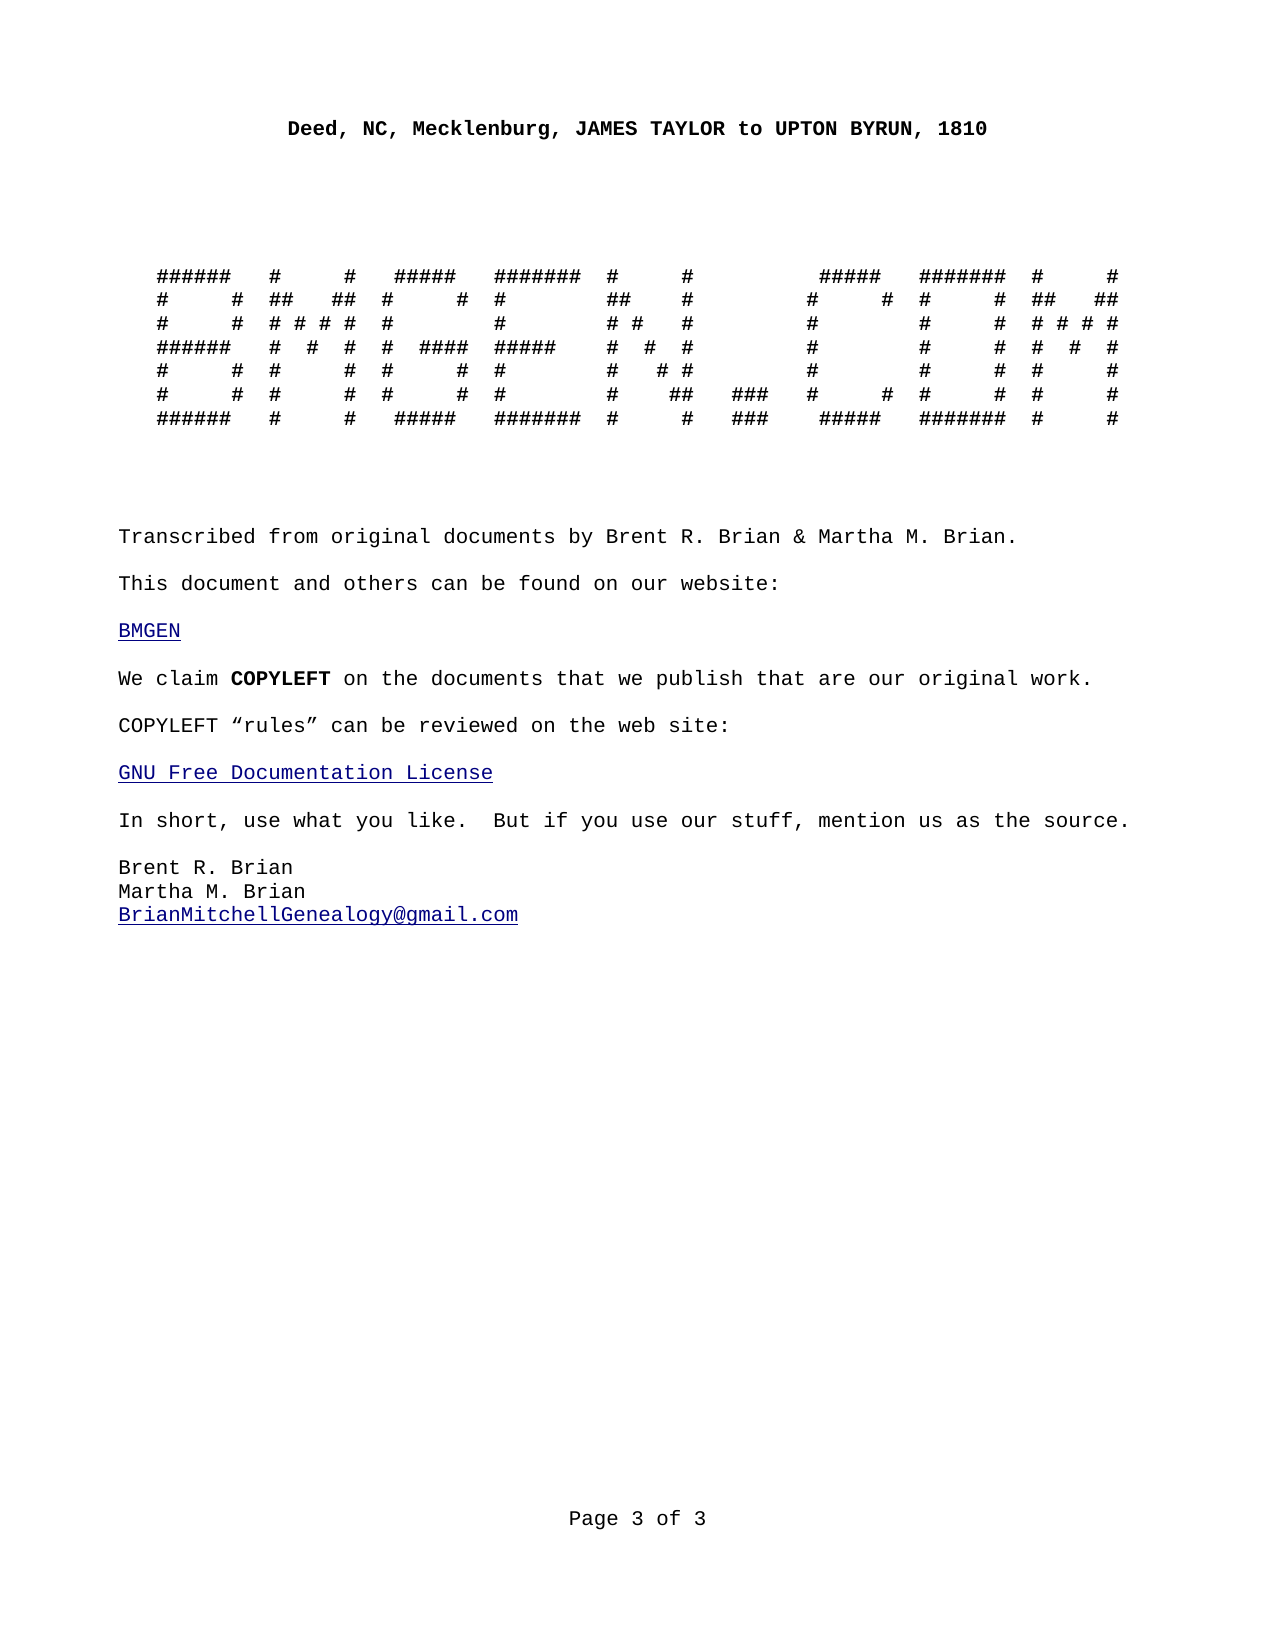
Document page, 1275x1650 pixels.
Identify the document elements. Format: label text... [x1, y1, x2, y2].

text In short, use what you like. But if you use our stuff, mention us as the source. [118, 810, 1157, 833]
text ###### # # ##### ####### # # ### ##### ####### # # [118, 408, 1157, 431]
text Transcribed from original documents by Brent R. Brian & Martha M. Brian. [118, 526, 1157, 549]
text Martha M. Brian [118, 881, 1157, 904]
text We claim COPYLEFT on the documents that we publish that are our original work. [118, 668, 1157, 691]
text # # # # # # # # ## ### # # # # # # [118, 384, 1157, 408]
text This document and others can be found on our website: [118, 573, 1157, 597]
text ###### # # ##### ####### # # ##### ####### # # [118, 266, 1157, 289]
text ###### # # # # #### ##### # # # # # # # # # [118, 337, 1157, 360]
text # # # # # # # # # # # # # # # # # # [118, 313, 1157, 337]
text COPYLEFT “rules” can be reviewed on the web site: [118, 715, 1157, 739]
text Brent R. Brian [118, 857, 1157, 881]
text BMGEN [118, 621, 1157, 644]
text BrianMitchellGenealogy@gmail.com [118, 904, 1157, 928]
text # # # # # # # # # # # # # # # [118, 360, 1157, 384]
text GNU Free Documentation License [118, 762, 1157, 786]
text # # ## ## # # # ## # # # # # ## ## [118, 289, 1157, 313]
